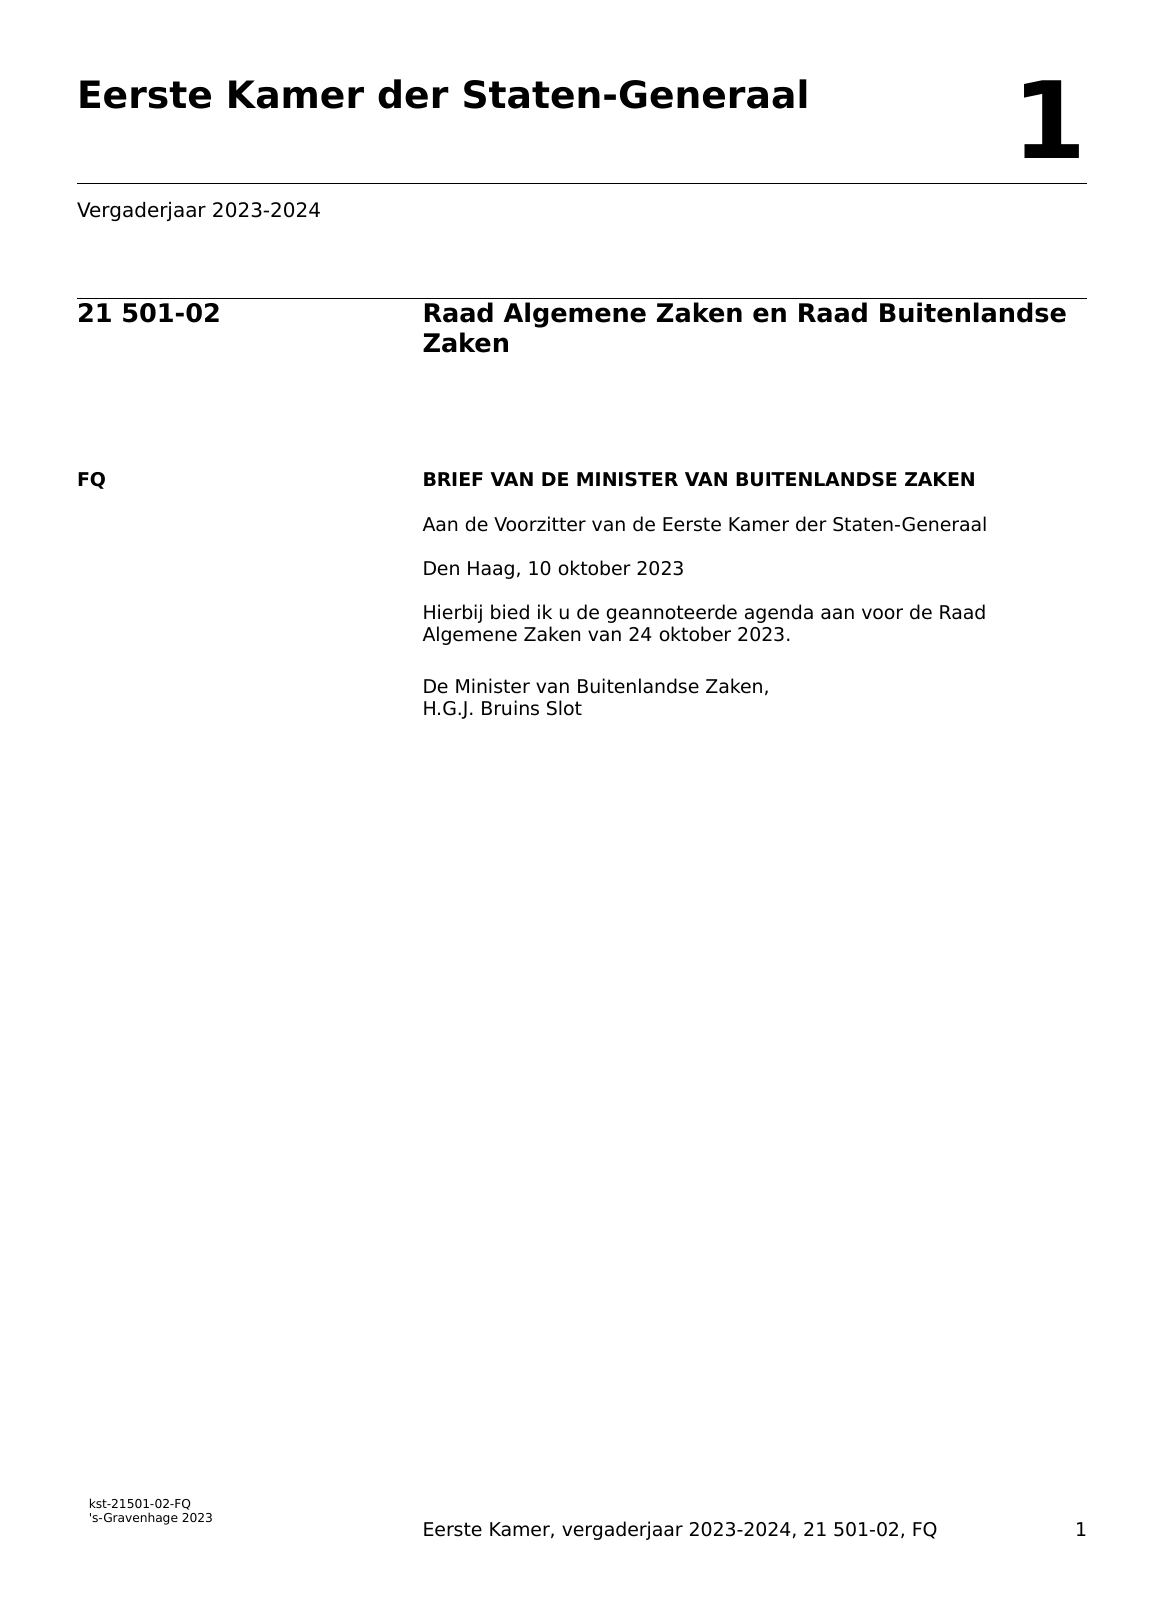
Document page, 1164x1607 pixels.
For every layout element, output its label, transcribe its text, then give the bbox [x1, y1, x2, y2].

text Aan de Voorzitter van de Eerste Kamer der Staten-Generaal [422, 513, 1087, 536]
table_header Eerste Kamer der Staten-Generaal [77, 59, 886, 183]
table_header 1 [886, 59, 1087, 183]
text Hierbij bied ik u de geannoteerde agenda aan voor de Raad Algemene Zaken van 24 oktober 2023. [422, 602, 1087, 646]
text 's-Gravenhage 2023 [88, 1511, 323, 1525]
subtitle FQ BRIEF VAN DE MINISTER VAN BUITENLANDSE ZAKEN [77, 469, 1087, 491]
table_cell Vergaderjaar 2023-2024 [77, 184, 1087, 298]
text kst-21501-02-FQ [88, 1497, 323, 1511]
text Den Haag, 10 oktober 2023 [422, 558, 1087, 580]
text De Minister van Buitenlandse Zaken, H.G.J. Bruins Slot [422, 676, 1087, 720]
subtitle 21 501-02 Raad Algemene Zaken en Raad Buitenlandse Zaken [77, 299, 1087, 358]
